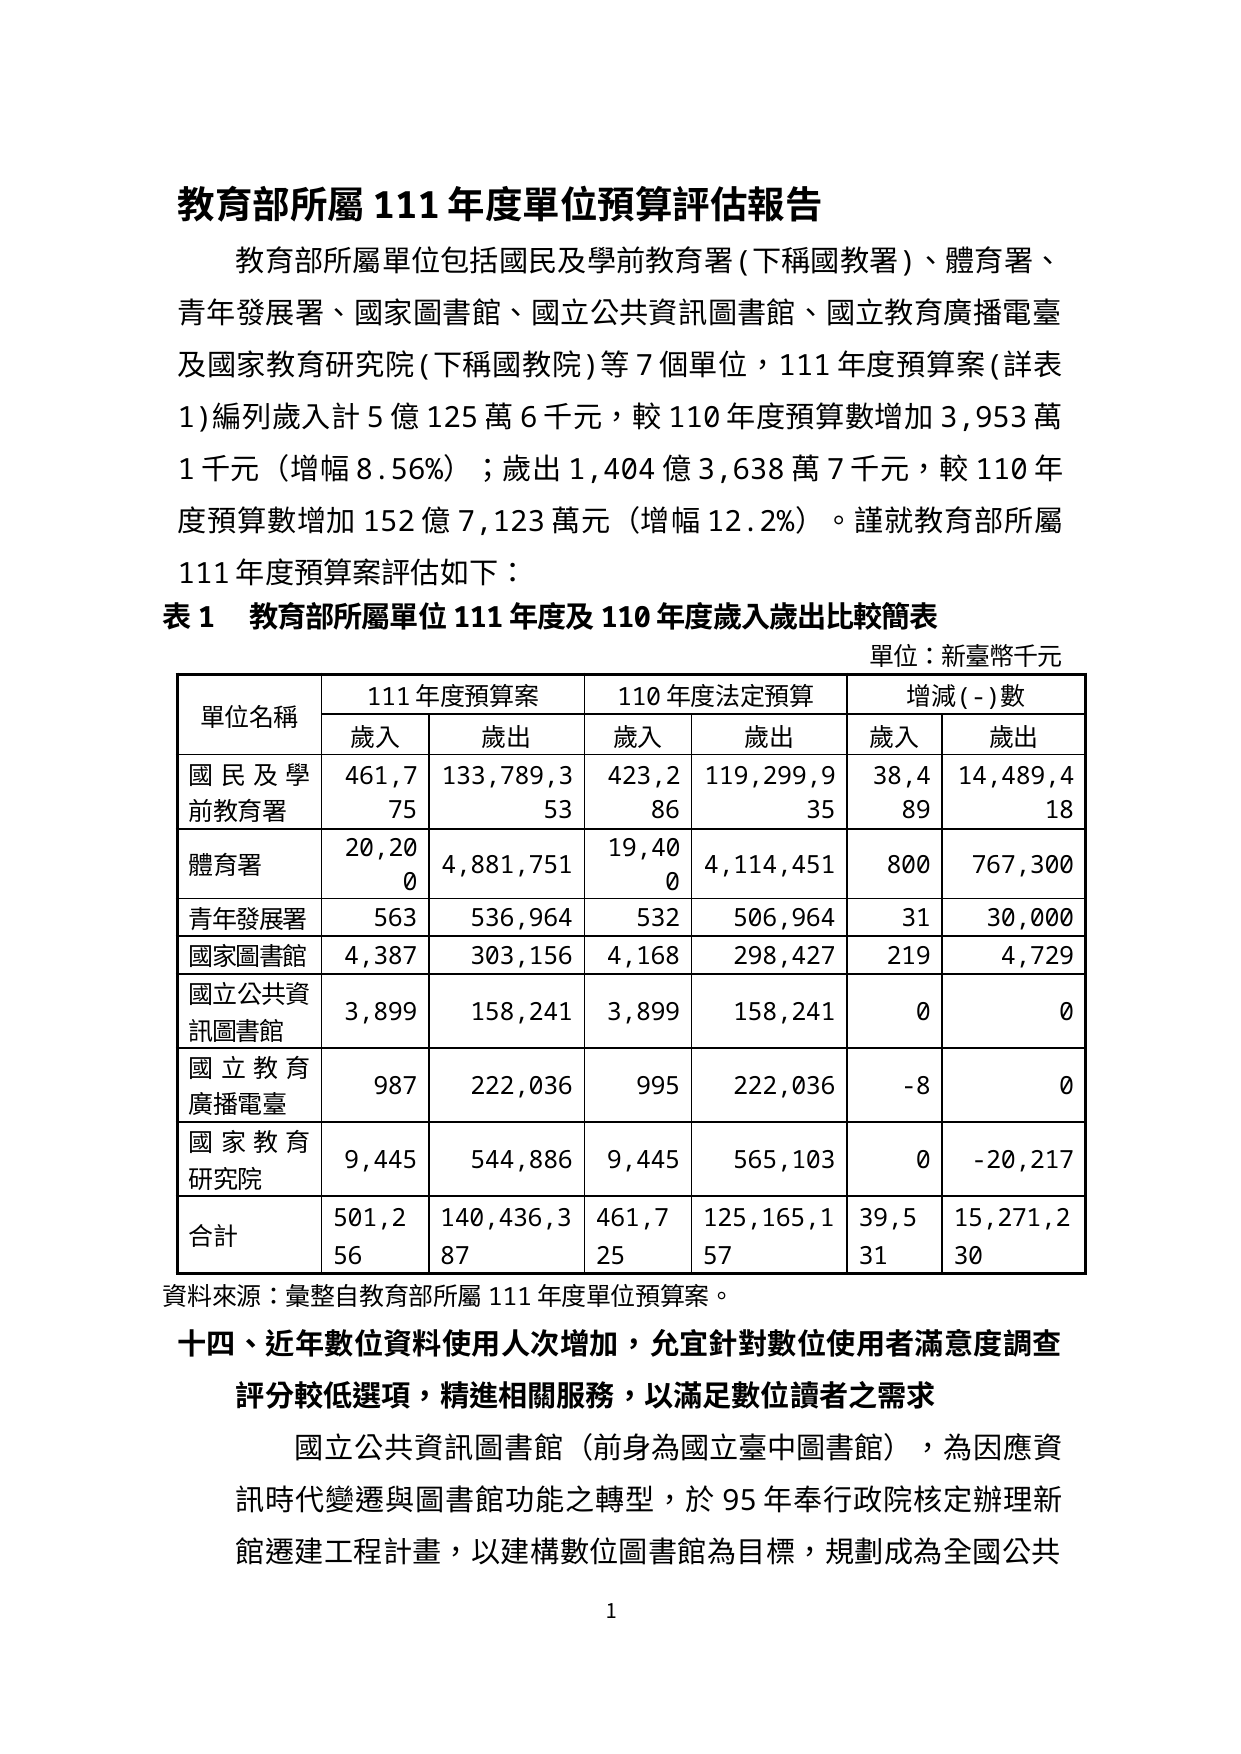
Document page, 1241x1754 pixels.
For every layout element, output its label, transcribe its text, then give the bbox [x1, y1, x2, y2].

table_cell 31 [848, 899, 941, 935]
table_cell 506,964 [692, 899, 846, 935]
table_cell 9,445 [585, 1123, 691, 1195]
table_cell 461,725 [585, 1197, 691, 1272]
table_cell 119,299,935 [692, 755, 846, 828]
table_cell 3,899 [585, 975, 691, 1047]
table_cell 歲出 [430, 715, 584, 754]
table_cell 國立公共資訊圖書館 [179, 975, 321, 1047]
table_cell 14,489,418 [943, 755, 1084, 828]
text 教育部所屬111年度單位預算評估報告 [177, 177, 1063, 229]
table_cell -20,217 [943, 1123, 1084, 1195]
table_cell 767,300 [943, 830, 1084, 897]
text 十四、近年數位資料使用人次增加，允宜針對數位使用者滿意度調查評分較低選項，精進相關服務，以滿足數位讀者之需求 [177, 1312, 1063, 1417]
table_cell 0 [848, 1123, 941, 1195]
table_cell 3,899 [322, 975, 428, 1047]
table_cell 體育署 [179, 830, 321, 897]
text 資料來源：彙整自教育部所屬111年度單位預算案。 [163, 1275, 1063, 1312]
text 表1 教育部所屬單位111年度及110年度歲入歲出比較簡表 [163, 594, 1063, 636]
table_cell 0 [943, 975, 1084, 1047]
table_cell 4,729 [943, 937, 1084, 973]
table_cell 563 [322, 899, 428, 935]
table_cell 222,036 [430, 1049, 584, 1121]
table_cell 298,427 [692, 937, 846, 973]
table_cell 544,886 [430, 1123, 584, 1195]
table_header 增減(-)數 [848, 676, 1084, 713]
table_cell 565,103 [692, 1123, 846, 1195]
table_cell 4,168 [585, 937, 691, 973]
text 教育部所屬單位包括國民及學前教育署(下稱國教署)、體育署、青年發展署、國家圖書館、國立公共資訊圖書館、國立教育廣播電臺及國家教育研究院(下稱國教院)等7個單位，111年度預算案(詳表1)編列歲入計5億125萬6千元，較110年度預算數增加3,953萬1千元（增幅8.56%）；歲出1,404億3,638萬7千元，較110年度預算數增加152億7,123萬元（增幅12.2%）。謹就教育部所屬111年度預算案評估如下： [177, 229, 1063, 594]
table_cell 800 [848, 830, 941, 897]
table_cell 19,400 [585, 830, 691, 897]
table_cell 歲入 [585, 715, 691, 754]
table_cell 140,436,387 [430, 1197, 584, 1272]
table_cell 303,156 [430, 937, 584, 973]
table_cell 歲入 [322, 715, 428, 754]
table_cell 國立教育廣播電臺 [179, 1049, 321, 1121]
table_header 110年度法定預算 [585, 676, 846, 713]
table_cell 158,241 [692, 975, 846, 1047]
table_cell 歲出 [943, 715, 1084, 754]
table_cell 995 [585, 1049, 691, 1121]
table_cell 423,286 [585, 755, 691, 828]
table_cell 38,489 [848, 755, 941, 828]
table_cell 0 [943, 1049, 1084, 1121]
table_cell 501,256 [322, 1197, 428, 1272]
table_cell 0 [848, 975, 941, 1047]
table_cell 158,241 [430, 975, 584, 1047]
table_cell 133,789,353 [430, 755, 584, 828]
table_cell -8 [848, 1049, 941, 1121]
table_cell 532 [585, 899, 691, 935]
table_cell 39,531 [848, 1197, 941, 1272]
table_cell 4,881,751 [430, 830, 584, 897]
table_cell 461,775 [322, 755, 428, 828]
table_cell 4,114,451 [692, 830, 846, 897]
table_cell 國民及學前教育署 [179, 755, 321, 828]
table_cell 125,165,157 [692, 1197, 846, 1272]
table_cell 15,271,230 [943, 1197, 1084, 1272]
table_cell 987 [322, 1049, 428, 1121]
table_cell 國家教育研究院 [179, 1123, 321, 1195]
table_cell 青年發展署 [179, 899, 321, 935]
table_cell 20,200 [322, 830, 428, 897]
table_header 單位名稱 [179, 676, 321, 754]
table_cell 合計 [179, 1197, 321, 1272]
table_cell 30,000 [943, 899, 1084, 935]
table_cell 國家圖書館 [179, 937, 321, 973]
table_cell 222,036 [692, 1049, 846, 1121]
table_cell 9,445 [322, 1123, 428, 1195]
table_cell 219 [848, 937, 941, 973]
table_header 111年度預算案 [322, 676, 584, 713]
text 單位：新臺幣千元 [177, 636, 1063, 672]
table_cell 4,387 [322, 937, 428, 973]
text 國立公共資訊圖書館（前身為國立臺中圖書館），為因應資訊時代變遷與圖書館功能之轉型，於95年奉行政院核定辦理新館遷建工程計畫，以建構數位圖書館為目標，規劃成為全國公共 [236, 1417, 1063, 1573]
table_cell 歲入 [848, 715, 941, 754]
table_cell 536,964 [430, 899, 584, 935]
table_cell 歲出 [692, 715, 846, 754]
